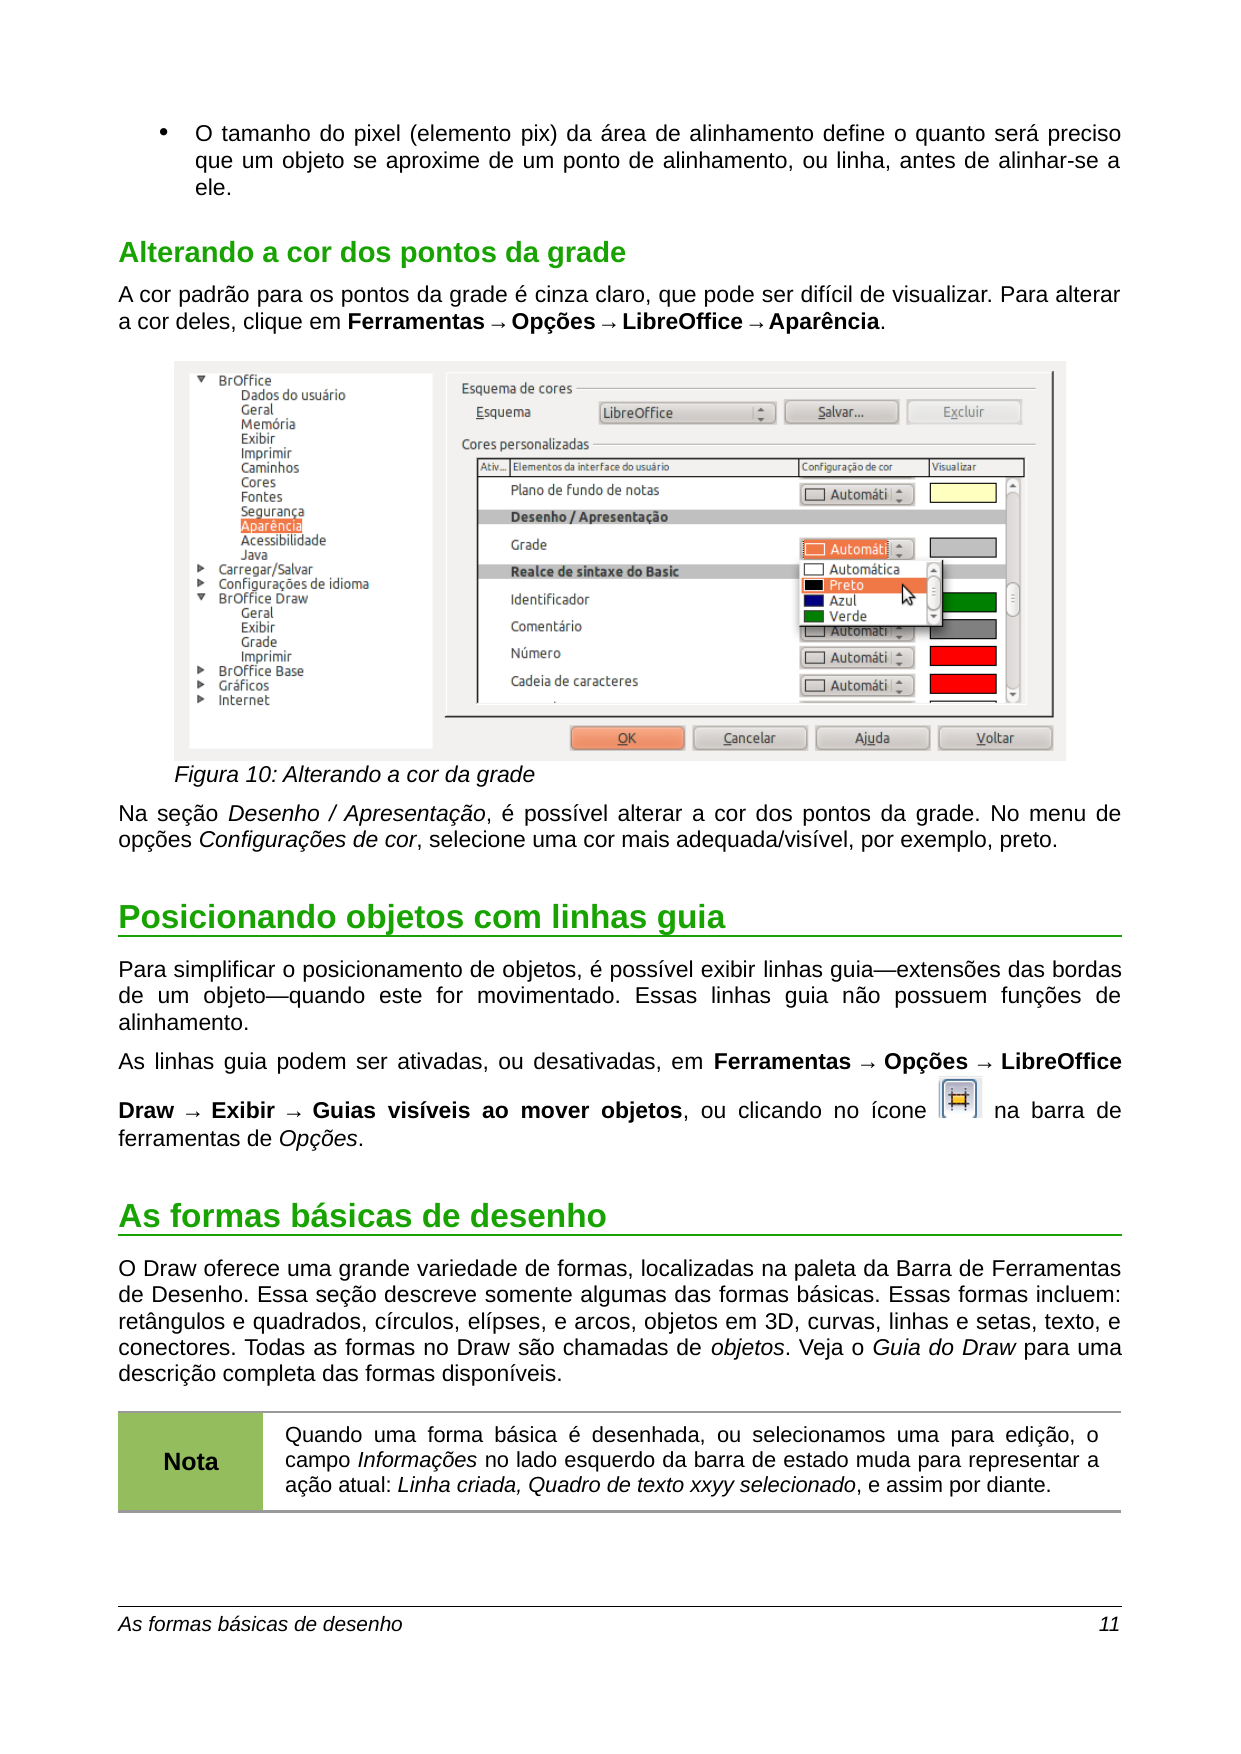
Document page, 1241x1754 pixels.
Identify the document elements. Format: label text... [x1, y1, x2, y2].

text As linhas guia podem ser ativadas, ou desativadas, em Ferramentas → Opções → LibreOffice Draw → Exibir → Guias visíveis ao mover objetos, ou clicando no ícone na barra de ferramentas de Opções. [118, 1048, 1122, 1151]
subtitle As formas básicas de desenho [118, 1196, 1122, 1234]
table_header Nota [118, 1413, 263, 1510]
text Na seção Desenho / Apresentação, é possível alterar a cor dos pontos da grade. No menu de opções Configurações de cor, selecione uma cor mais adequada/visível, por exemplo, preto. [118, 800, 1122, 852]
subtitle Posicionando objetos com linhas guia [118, 897, 1122, 935]
text Figura : Alterando a cor da grade [174, 761, 1066, 787]
table_header Quando uma forma básica é desenhada, ou selecionamos uma para edição, o campo Informações no lado esquerdo da barra de estado muda para representar a ação atual: Linha criada, Quadro de texto xxyy selecionado, e assim por diante. [264, 1413, 1121, 1510]
text O Draw oferece uma grande variedade de formas, localizadas na paleta da Barra de Ferramentas de Desenho. Essa seção descreve somente algumas das formas básicas. Essas formas incluem: retângulos e quadrados, círculos, elípses, e arcos, objetos em 3D, curvas, linhas e setas, texto, e conectores. Todas as formas no Draw são chamadas de objetos. Veja o Guia do Draw para uma descrição completa das formas disponíveis. [118, 1255, 1122, 1387]
text A cor padrão para os pontos da grade é cinza claro, que pode ser difícil de visualizar. Para alterar a cor deles, clique em Ferramentas → Opções → LibreOffice → Aparência. [118, 281, 1122, 336]
picture [938, 1076, 983, 1118]
list O tamanho do pixel (elemento pix) da área de alinhamento define o quanto será preciso que um objeto se aproxime de um ponto de alinhamento, ou linha, antes de alinhar-se a ele. [156, 118, 1122, 200]
text Para simplificar o posicionamento de objetos, é possível exibir linhas guia—extensões das bordas de um objeto—quando este for movimentado. Essas linhas guia não possuem funções de alinhamento. [118, 956, 1122, 1035]
subtitle Alterando a cor dos pontos da grade [118, 235, 1122, 269]
picture [174, 361, 1067, 761]
